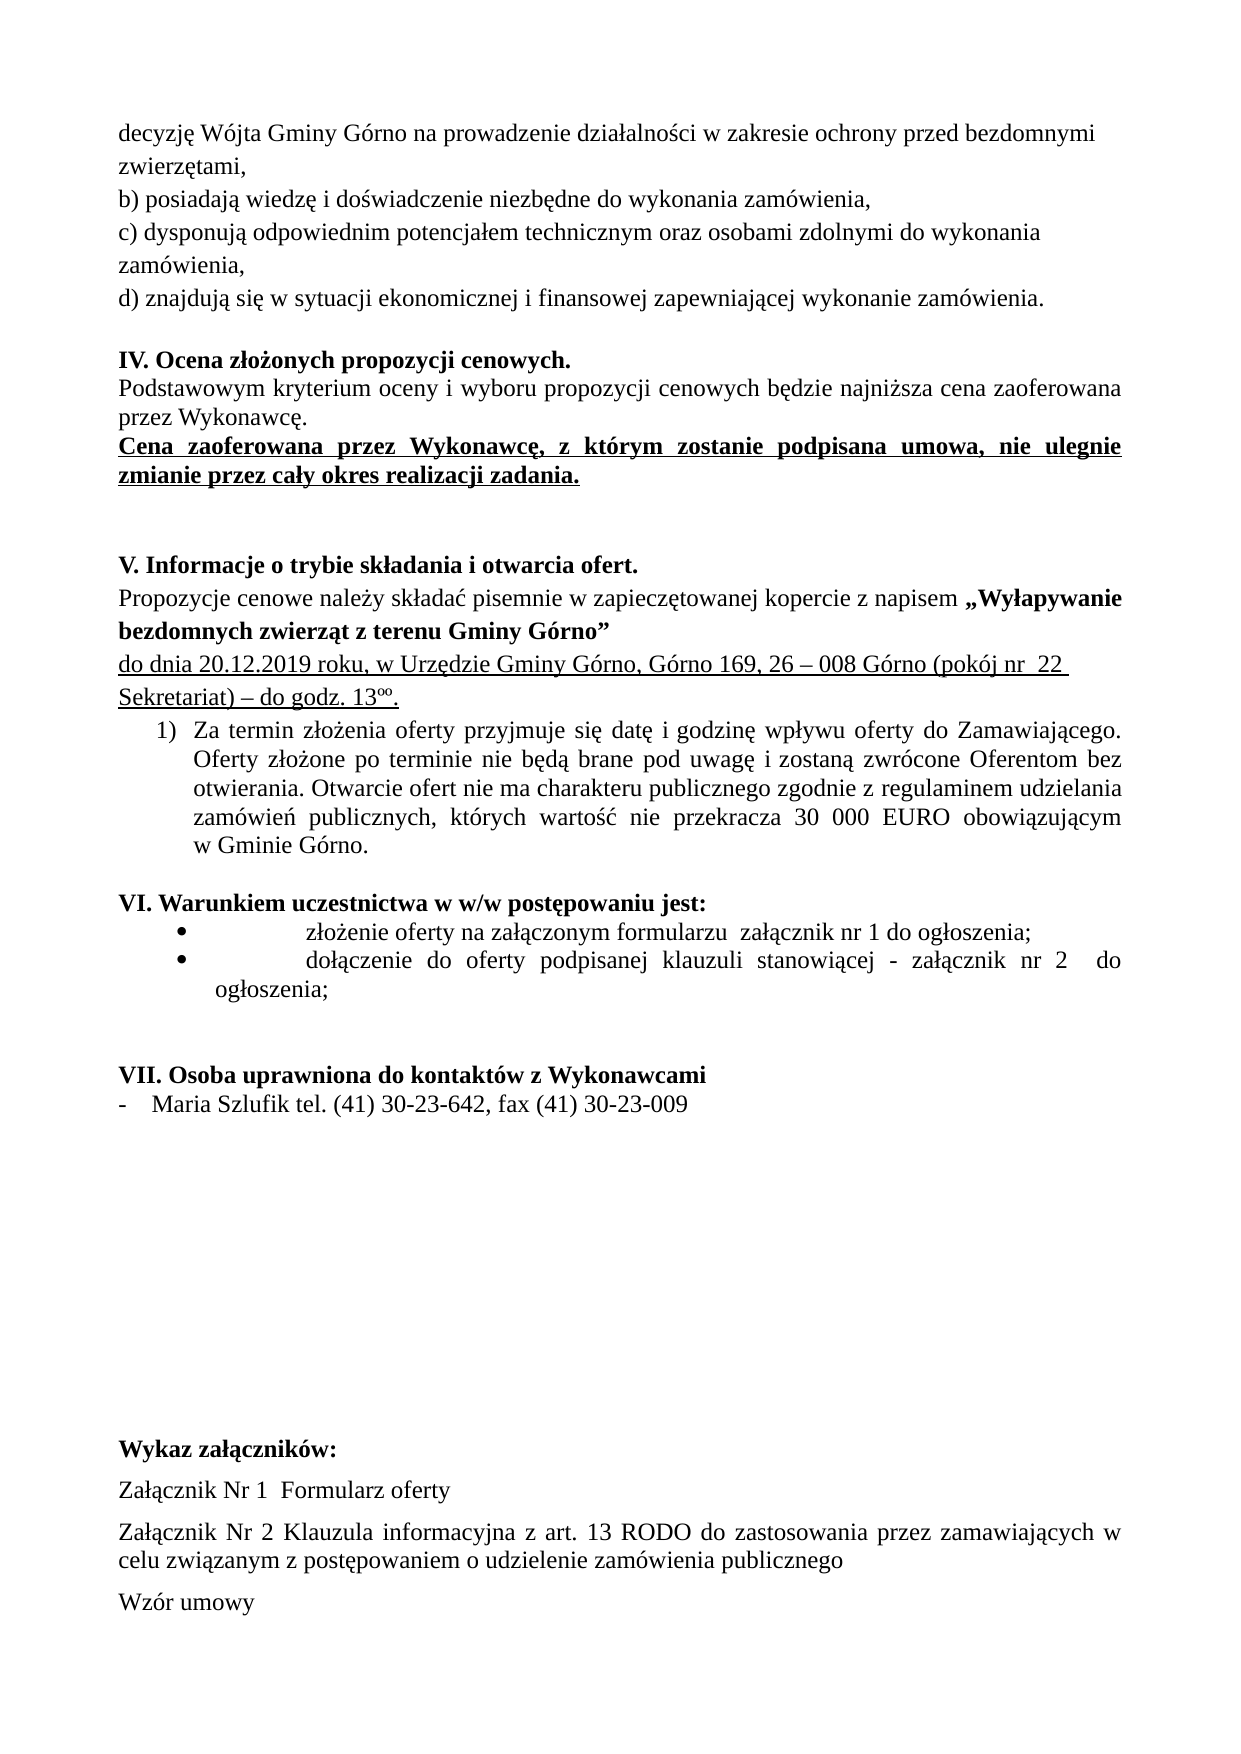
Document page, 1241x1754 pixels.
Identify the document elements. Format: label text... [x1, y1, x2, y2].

text Propozycje cenowe należy składać pisemnie w zapieczętowanej kopercie z napisem „Wyłapywanie bezdomnych zwierząt z terenu Gminy Górno” [118, 583, 1122, 645]
list Za termin złożenia oferty przyjmuje się datę i godzinę wpływu oferty do Zamawiającego. Oferty złożone po terminie nie będą brane pod uwagę i zostaną zwrócone Oferentom bez otwierania. Otwarcie ofert nie ma charakteru publicznego zgodnie z regulaminem udzielania zamówień publicznych, których wartość nie przekracza 30 000 EURO obowiązującym w Gminie Górno. [156, 715, 1122, 859]
text IV. Ocena złożonych propozycji cenowych. [118, 345, 1122, 373]
text decyzję Wójta Gminy Górno na prowadzenie działalności w zakresie ochrony przed bezdomnymi zwierzętami, [118, 118, 1122, 180]
list dołączenie do oferty podpisanej klauzuli stanowiącej - załącznik nr 2 do ogłoszenia; [177, 945, 1122, 1003]
text Wzór umowy [118, 1587, 1122, 1615]
text b) posiadają wiedzę i doświadczenie niezbędne do wykonania zamówienia, [118, 184, 1122, 213]
text Wykaz załączników: [118, 1434, 1122, 1463]
text - Maria Szlufik tel. (41) 30-23-642, fax (41) 30-23-009 [118, 1089, 1122, 1118]
list złożenie oferty na załączonym formularzu załącznik nr 1 do ogłoszenia; [177, 917, 1122, 945]
text c) dysponują odpowiednim potencjałem technicznym oraz osobami zdolnymi do wykonania zamówienia, [118, 217, 1122, 279]
text V. Informacje o trybie składania i otwarcia ofert. [118, 550, 1122, 579]
text do dnia 20.12.2019 roku, w Urzędzie Gminy Górno, Górno 169, 26 – 008 Górno (pokój nr 22 Sekretariat) – do godz. 13ºº. [118, 649, 1122, 711]
text d) znajdują się w sytuacji ekonomicznej i finansowej zapewniającej wykonanie zamówienia. [118, 283, 1122, 312]
text Podstawowym kryterium oceny i wyboru propozycji cenowych będzie najniższa cena zaoferowana przez Wykonawcę. [118, 373, 1122, 431]
text Cena zaoferowana przez Wykonawcę, z którym zostanie podpisana umowa, nie ulegnie [118, 431, 1122, 456]
text Załącznik Nr 1 Formularz oferty [118, 1475, 1122, 1504]
text zmianie przez cały okres realizacji zadania. [118, 457, 1122, 488]
text VI. Warunkiem uczestnictwa w w/w postępowaniu jest: [118, 888, 1122, 917]
text Załącznik Nr 2 Klauzula informacyjna z art. 13 RODO do zastosowania przez zamawiających w celu związanym z postępowaniem o udzielenie zamówienia publicznego [118, 1517, 1122, 1574]
text VII. Osoba uprawniona do kontaktów z Wykonawcami [118, 1060, 1122, 1089]
